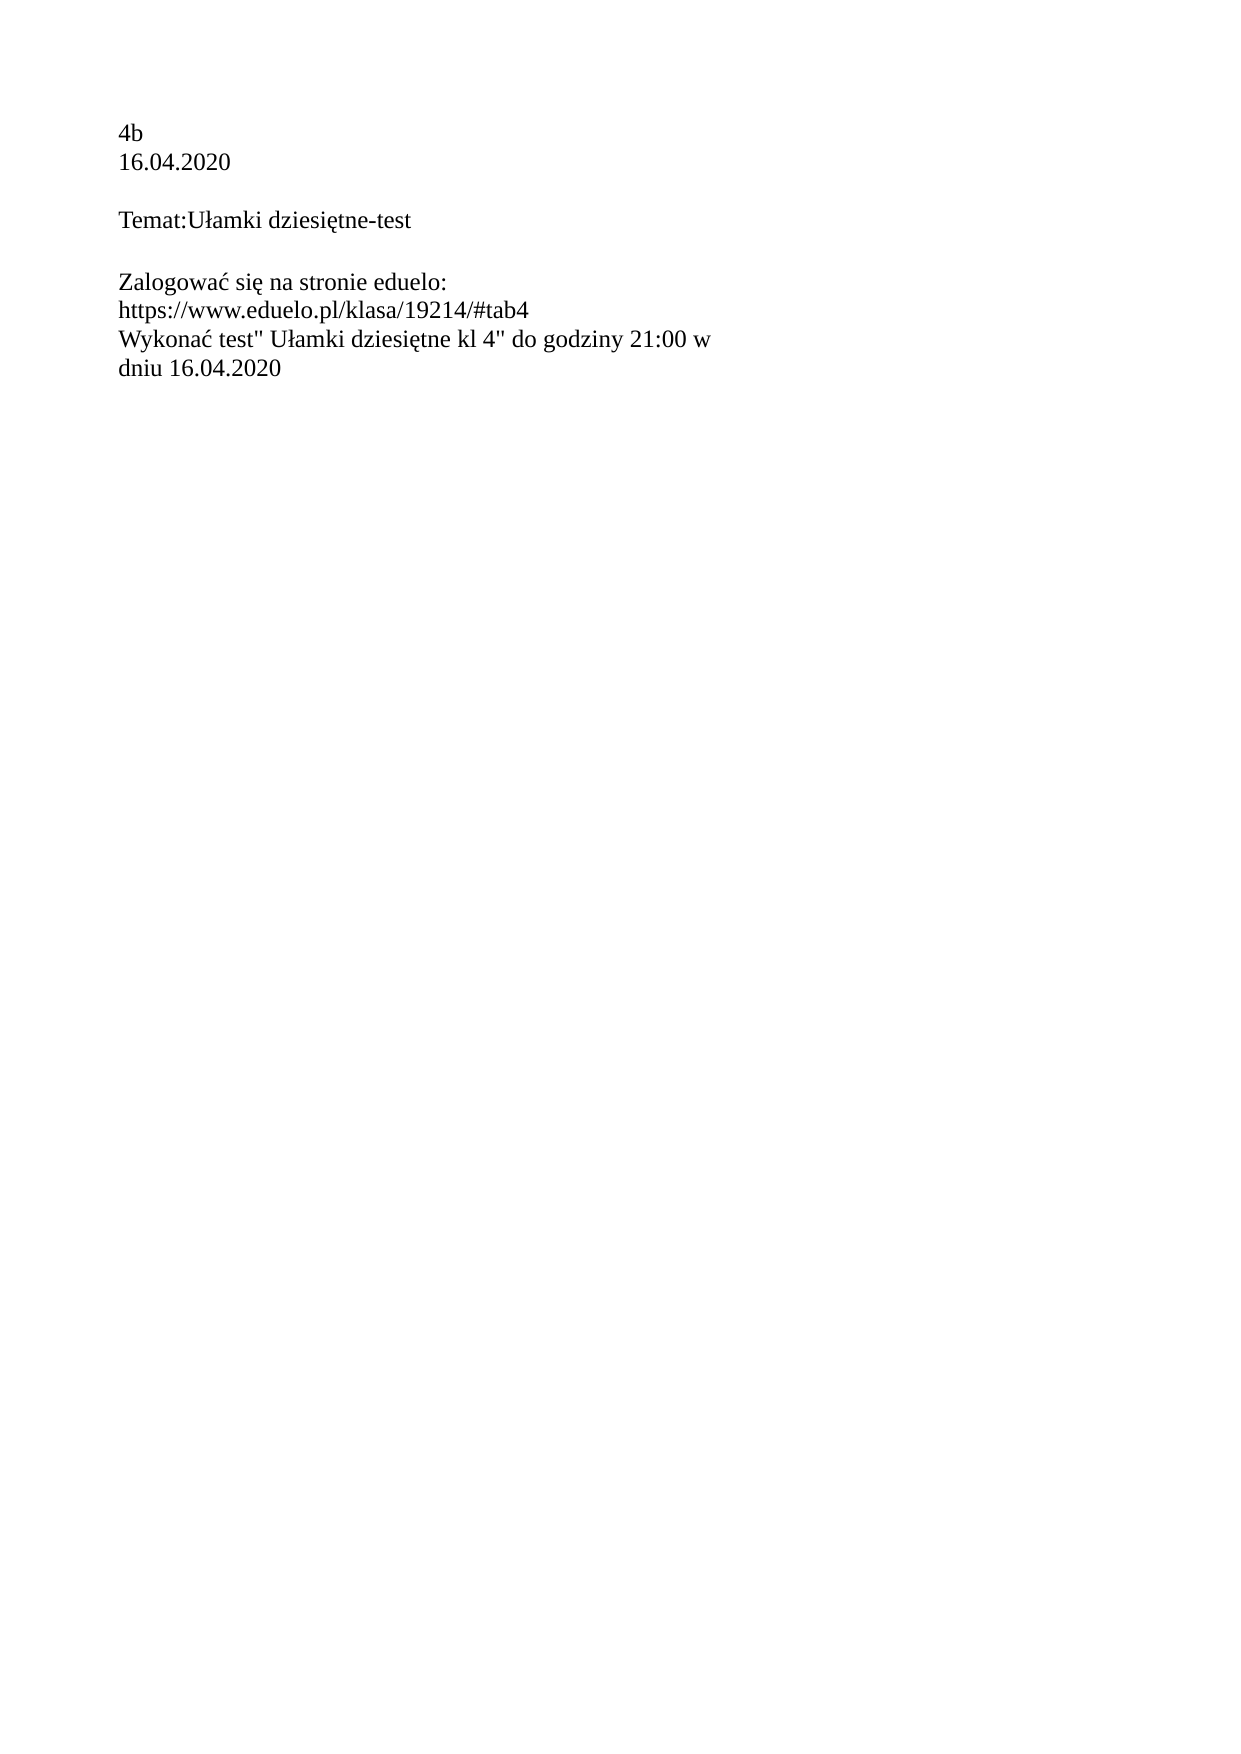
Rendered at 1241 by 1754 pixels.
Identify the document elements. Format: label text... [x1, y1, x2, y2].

table_cell Wykonać test" Ułamki dziesiętne kl 4" do godziny 21:00 w dniu 16.04.2020 [118, 324, 712, 382]
table_header 16.04.2020 [118, 147, 712, 204]
table_cell [118, 236, 712, 267]
text 4b [118, 118, 1122, 147]
table_cell Zalogować się na stronie eduelo: https://www.eduelo.pl/klasa/19214/#tab4 [118, 267, 712, 324]
table_cell Temat:Ułamki dziesiętne-test [118, 204, 712, 236]
